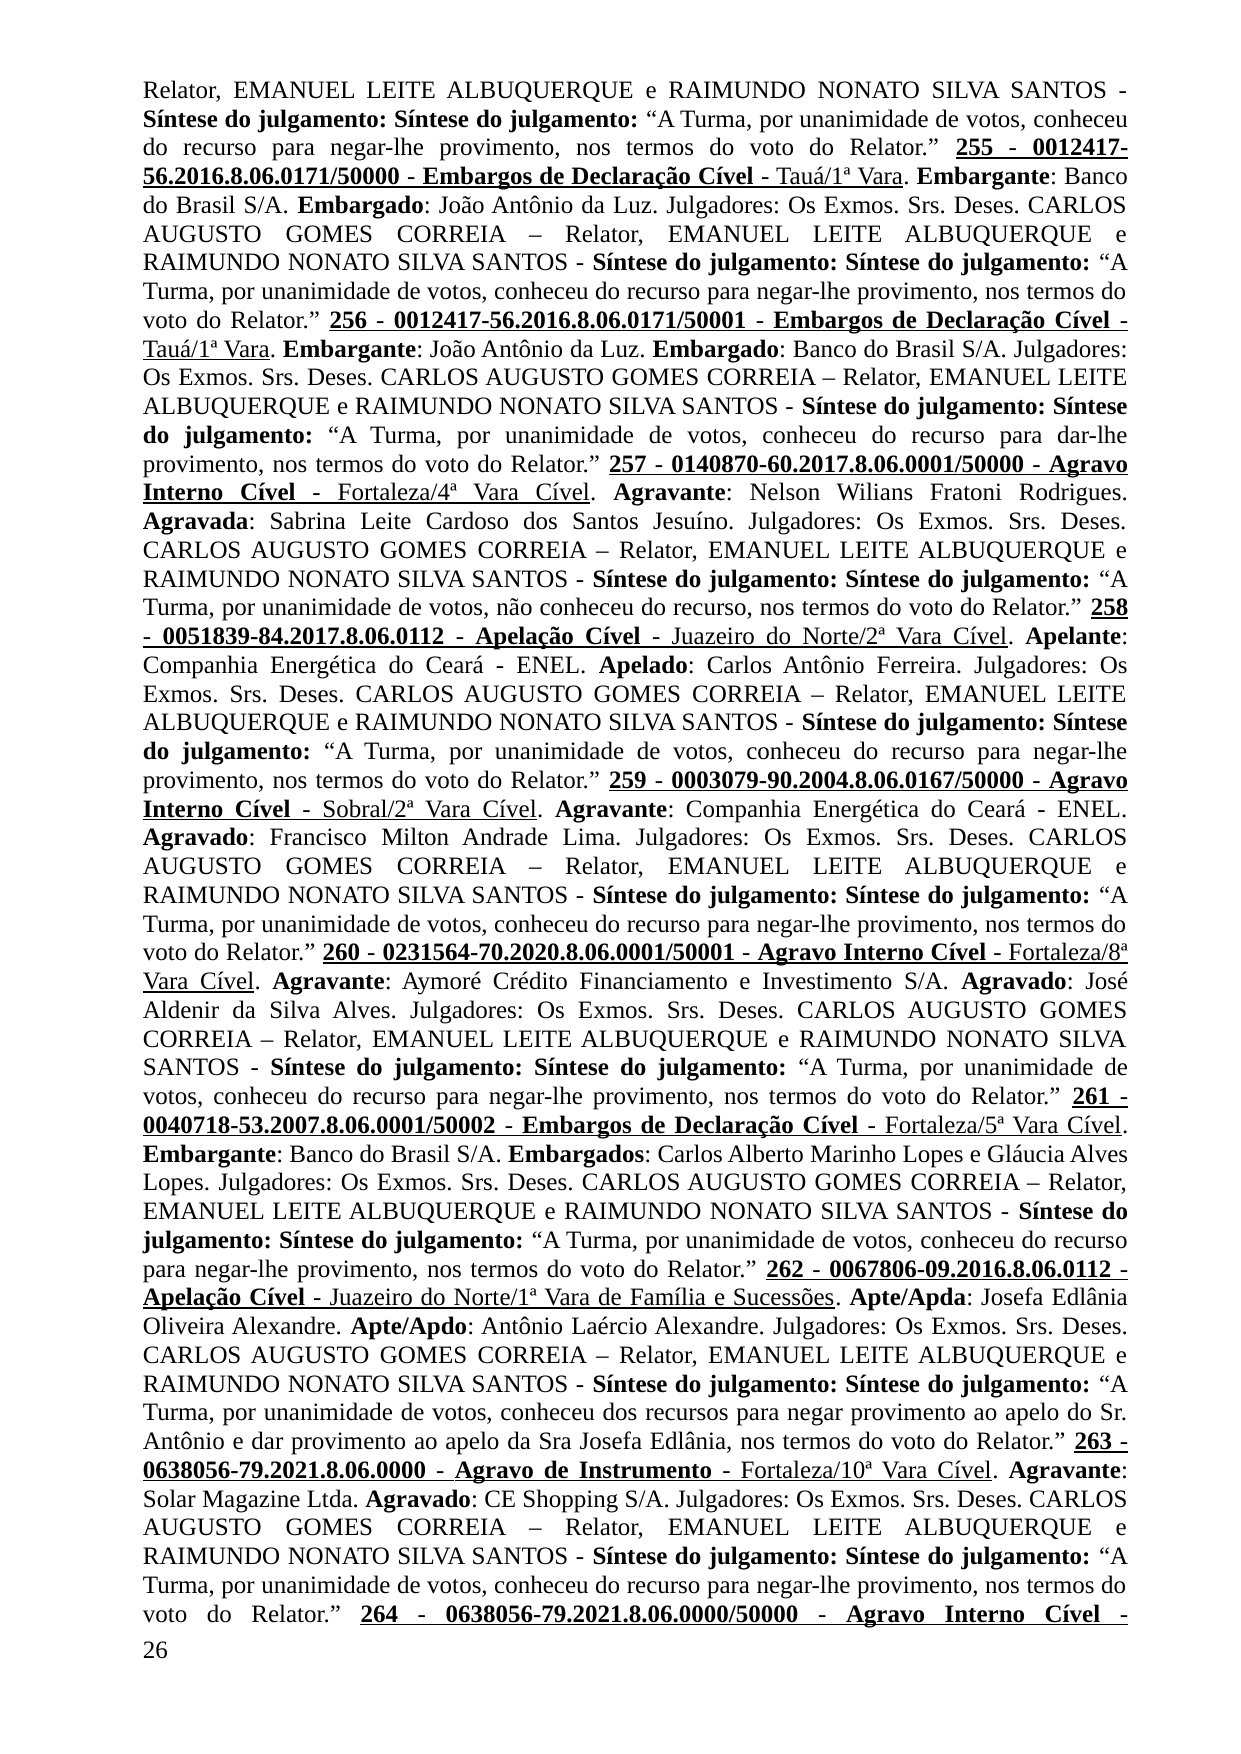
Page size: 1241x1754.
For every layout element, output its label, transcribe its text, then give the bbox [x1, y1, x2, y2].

text Relator, EMANUEL LEITE ALBUQUERQUE e RAIMUNDO NONATO SILVA SANTOS - Síntese do julgamento: Síntese do julgamento: “A Turma, por unanimidade de votos, conheceu do recurso para negar-lhe provimento, nos termos do voto do Relator.” 255 - 0012417-56.2016.8.06.0171/50000 - Embargos de Declaração Cível - Tauá/1ª Vara. Embargante: Banco do Brasil S/A. Embargado: João Antônio da Luz. Julgadores: Os Exmos. Srs. Deses. CARLOS AUGUSTO GOMES CORREIA – Relator, EMANUEL LEITE ALBUQUERQUE e RAIMUNDO NONATO SILVA SANTOS - Síntese do julgamento: Síntese do julgamento: “A Turma, por unanimidade de votos, conheceu do recurso para negar-lhe provimento, nos termos do voto do Relator.” 256 - 0012417-56.2016.8.06.0171/50001 - Embargos de Declaração Cível - Tauá/1ª Vara. Embargante: João Antônio da Luz. Embargado: Banco do Brasil S/A. Julgadores: Os Exmos. Srs. Deses. CARLOS AUGUSTO GOMES CORREIA – Relator, EMANUEL LEITE ALBUQUERQUE e RAIMUNDO NONATO SILVA SANTOS - Síntese do julgamento: Síntese do julgamento: “A Turma, por unanimidade de votos, conheceu do recurso para dar-lhe provimento, nos termos do voto do Relator.” 257 - 0140870-60.2017.8.06.0001/50000 - Agravo Interno Cível - Fortaleza/4ª Vara Cível. Agravante: Nelson Wilians Fratoni Rodrigues. Agravada: Sabrina Leite Cardoso dos Santos Jesuíno. Julgadores: Os Exmos. Srs. Deses. CARLOS AUGUSTO GOMES CORREIA – Relator, EMANUEL LEITE ALBUQUERQUE e RAIMUNDO NONATO SILVA SANTOS - Síntese do julgamento: Síntese do julgamento: “A Turma, por unanimidade de votos, não conheceu do recurso, nos termos do voto do Relator.” 258 - 0051839-84.2017.8.06.0112 - Apelação Cível - Juazeiro do Norte/2ª Vara Cível. Apelante: Companhia Energética do Ceará - ENEL. Apelado: Carlos Antônio Ferreira. Julgadores: Os Exmos. Srs. Deses. CARLOS AUGUSTO GOMES CORREIA – Relator, EMANUEL LEITE ALBUQUERQUE e RAIMUNDO NONATO SILVA SANTOS - Síntese do julgamento: Síntese do julgamento: “A Turma, por unanimidade de votos, conheceu do recurso para negar-lhe provimento, nos termos do voto do Relator.” 259 - 0003079-90.2004.8.06.0167/50000 - Agravo Interno Cível - Sobral/2ª Vara Cível. Agravante: Companhia Energética do Ceará - ENEL. Agravado: Francisco Milton Andrade Lima. Julgadores: Os Exmos. Srs. Deses. CARLOS AUGUSTO GOMES CORREIA – Relator, EMANUEL LEITE ALBUQUERQUE e RAIMUNDO NONATO SILVA SANTOS - Síntese do julgamento: Síntese do julgamento: “A Turma, por unanimidade de votos, conheceu do recurso para negar-lhe provimento, nos termos do voto do Relator.” 260 - 0231564-70.2020.8.06.0001/50001 - Agravo Interno Cível - Fortaleza/8ª Vara Cível. Agravante: Aymoré Crédito Financiamento e Investimento S/A. Agravado: José Aldenir da Silva Alves. Julgadores: Os Exmos. Srs. Deses. CARLOS AUGUSTO GOMES CORREIA – Relator, EMANUEL LEITE ALBUQUERQUE e RAIMUNDO NONATO SILVA SANTOS - Síntese do julgamento: Síntese do julgamento: “A Turma, por unanimidade de votos, conheceu do recurso para negar-lhe provimento, nos termos do voto do Relator.” 261 - 0040718-53.2007.8.06.0001/50002 - Embargos de Declaração Cível - Fortaleza/5ª Vara Cível. Embargante: Banco do Brasil S/A. Embargados: Carlos Alberto Marinho Lopes e Gláucia Alves Lopes. Julgadores: Os Exmos. Srs. Deses. CARLOS AUGUSTO GOMES CORREIA – Relator, EMANUEL LEITE ALBUQUERQUE e RAIMUNDO NONATO SILVA SANTOS - Síntese do julgamento: Síntese do julgamento: “A Turma, por unanimidade de votos, conheceu do recurso para negar-lhe provimento, nos termos do voto do Relator.” 262 - 0067806-09.2016.8.06.0112 - Apelação Cível - Juazeiro do Norte/1ª Vara de Família e Sucessões. Apte/Apda: Josefa Edlânia Oliveira Alexandre. Apte/Apdo: Antônio Laércio Alexandre. Julgadores: Os Exmos. Srs. Deses. CARLOS AUGUSTO GOMES CORREIA – Relator, EMANUEL LEITE ALBUQUERQUE e RAIMUNDO NONATO SILVA SANTOS - Síntese do julgamento: Síntese do julgamento: “A Turma, por unanimidade de votos, conheceu dos recursos para negar provimento ao apelo do Sr. Antônio e dar provimento ao apelo da Sra Josefa Edlânia, nos termos do voto do Relator.” 263 - 0638056-79.2021.8.06.0000 - Agravo de Instrumento - Fortaleza/10ª Vara Cível. Agravante: Solar Magazine Ltda. Agravado: CE Shopping S/A. Julgadores: Os Exmos. Srs. Deses. CARLOS AUGUSTO GOMES CORREIA – Relator, EMANUEL LEITE ALBUQUERQUE e RAIMUNDO NONATO SILVA SANTOS - Síntese do julgamento: Síntese do julgamento: “A Turma, por unanimidade de votos, conheceu do recurso para negar-lhe provimento, nos termos do voto do Relator.” 264 - 0638056-79.2021.8.06.0000/50000 - Agravo Interno Cível [143, 75, 1128, 1627]
